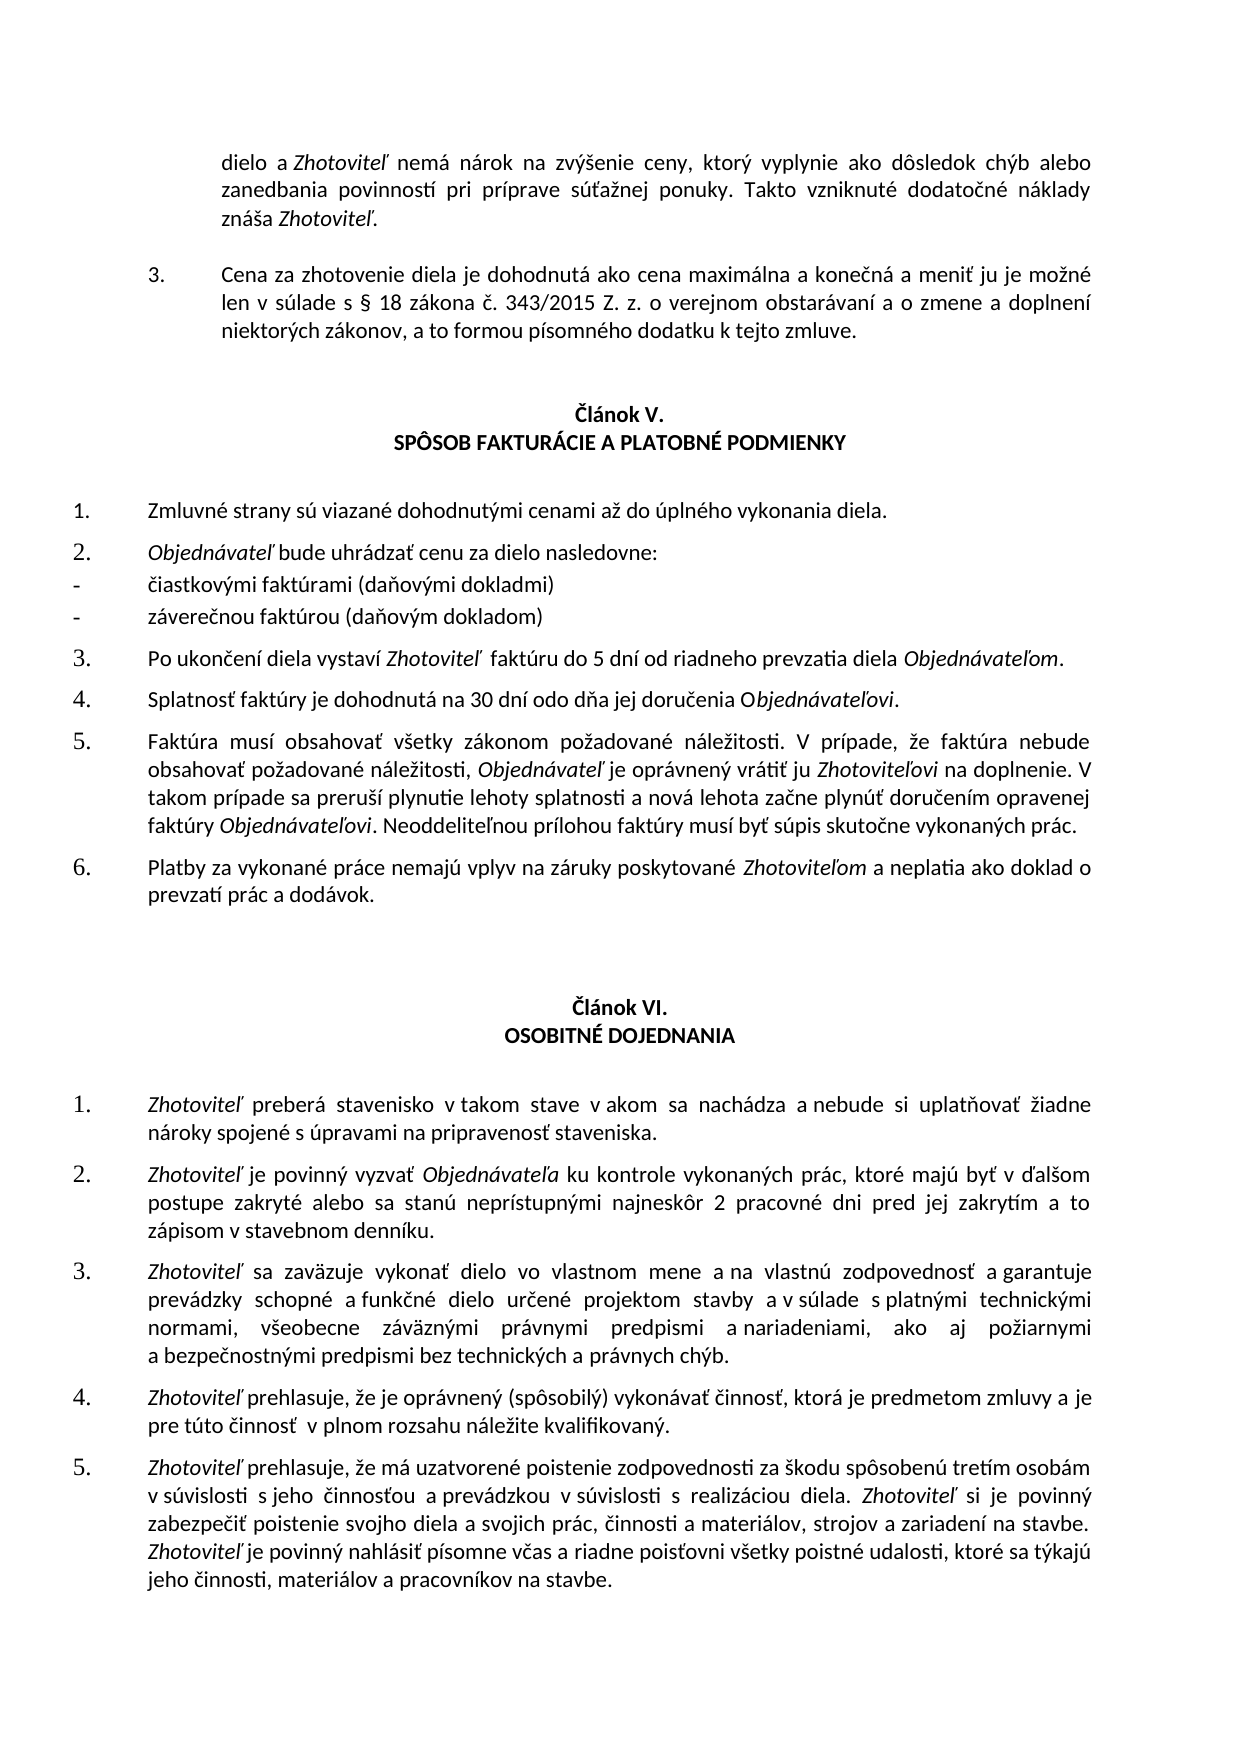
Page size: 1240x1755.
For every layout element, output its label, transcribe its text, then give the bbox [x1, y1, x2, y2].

text 3. Cena za zhotovenie diela je dohodnutá ako cena maximálna a konečná a meniť ju je možné len v súlade s § 18 zákona č. 343/2015 Z. z. o verejnom obstarávaní a o zmene a doplnení niektorých zákonov, a to formou písomného dodatku k tejto zmluve. [148, 260, 1092, 344]
list Zhotoviteľ sa zaväzuje vykonať dielo vo vlastnom mene a na vlastnú zodpovednosť a garantuje prevádzky schopné a funkčné dielo určené projektom stavby a v súlade s platnými technickými normami, všeobecne záväznými právnymi predpismi a nariadeniami, ako aj požiarnymi a bezpečnostnými predpismi bez technických a právnych chýb. [73, 1256, 1092, 1369]
list čiastkovými faktúrami (daňovými dokladmi) [73, 570, 1092, 598]
text OSOBITNÉ DOJEDNANIA [148, 1021, 1092, 1049]
text Článok V. [148, 400, 1092, 428]
list Platby za vykonané práce nemajú vplyv na záruky poskytované Zhotoviteľom a neplatia ako doklad o prevzatí prác a dodávok. [73, 852, 1092, 909]
list Zhotoviteľ je povinný vyzvať Objednávateľa ku kontrole vykonaných prác, ktoré majú byť v ďalšom postupe zakryté alebo sa stanú neprístupnými najneskôr 2 pracovné dni pred jej zakrytím a to zápisom v stavebnom denníku. [73, 1159, 1092, 1244]
text dielo a Zhotoviteľ nemá nárok na zvýšenie ceny, ktorý vyplynie ako dôsledok chýb alebo zanedbania povinností pri príprave súťažnej ponuky. Takto vzniknuté dodatočné náklady znáša Zhotoviteľ. [148, 148, 1092, 232]
list Faktúra musí obsahovať všetky zákonom požadované náležitosti. V prípade, že faktúra nebude obsahovať požadované náležitosti, Objednávateľ je oprávnený vrátiť ju Zhotoviteľovi na doplnenie. V takom prípade sa preruší plynutie lehoty splatnosti a nová lehota začne plynúť doručením opravenej faktúry Objednávateľovi. Neoddeliteľnou prílohou faktúry musí byť súpis skutočne vykonaných prác. [73, 726, 1092, 839]
list Zhotoviteľ prehlasuje, že je oprávnený (spôsobilý) vykonávať činnosť, ktorá je predmetom zmluvy a je pre túto činnosť v plnom rozsahu náležite kvalifikovaný. [73, 1382, 1092, 1439]
text Článok VI. [148, 993, 1092, 1021]
list Po ukončení diela vystaví Zhotoviteľ faktúru do 5 dní od riadneho prevzatia diela Objednávateľom. [73, 643, 1092, 672]
list Splatnosť faktúry je dohodnutá na 30 dní odo dňa jej doručenia Objednávateľovi. [73, 684, 1092, 713]
list Objednávateľ bude uhrádzať cenu za dielo nasledovne: [73, 537, 1092, 566]
text SPÔSOB FAKTURÁCIE A PLATOBNÉ PODMIENKY [148, 428, 1092, 456]
list Zmluvné strany sú viazané dohodnutými cenami až do úplného vykonania diela. [73, 496, 1092, 524]
list Zhotoviteľ preberá stavenisko v takom stave v akom sa nachádza a nebude si uplatňovať žiadne nároky spojené s úpravami na pripravenosť staveniska. [73, 1089, 1092, 1146]
list Zhotoviteľ prehlasuje, že má uzatvorené poistenie zodpovednosti za škodu spôsobenú tretím osobám v súvislosti s jeho činnosťou a prevádzkou v súvislosti s realizáciou diela. Zhotoviteľ si je povinný zabezpečiť poistenie svojho diela a svojich prác, činnosti a materiálov, strojov a zariadení na stavbe. Zhotoviteľ je povinný nahlásiť písomne včas a riadne poisťovni všetky poistné udalosti, ktoré sa týkajú jeho činnosti, materiálov a pracovníkov na stavbe. [73, 1452, 1092, 1593]
list záverečnou faktúrou (daňovým dokladom) [73, 602, 1092, 630]
